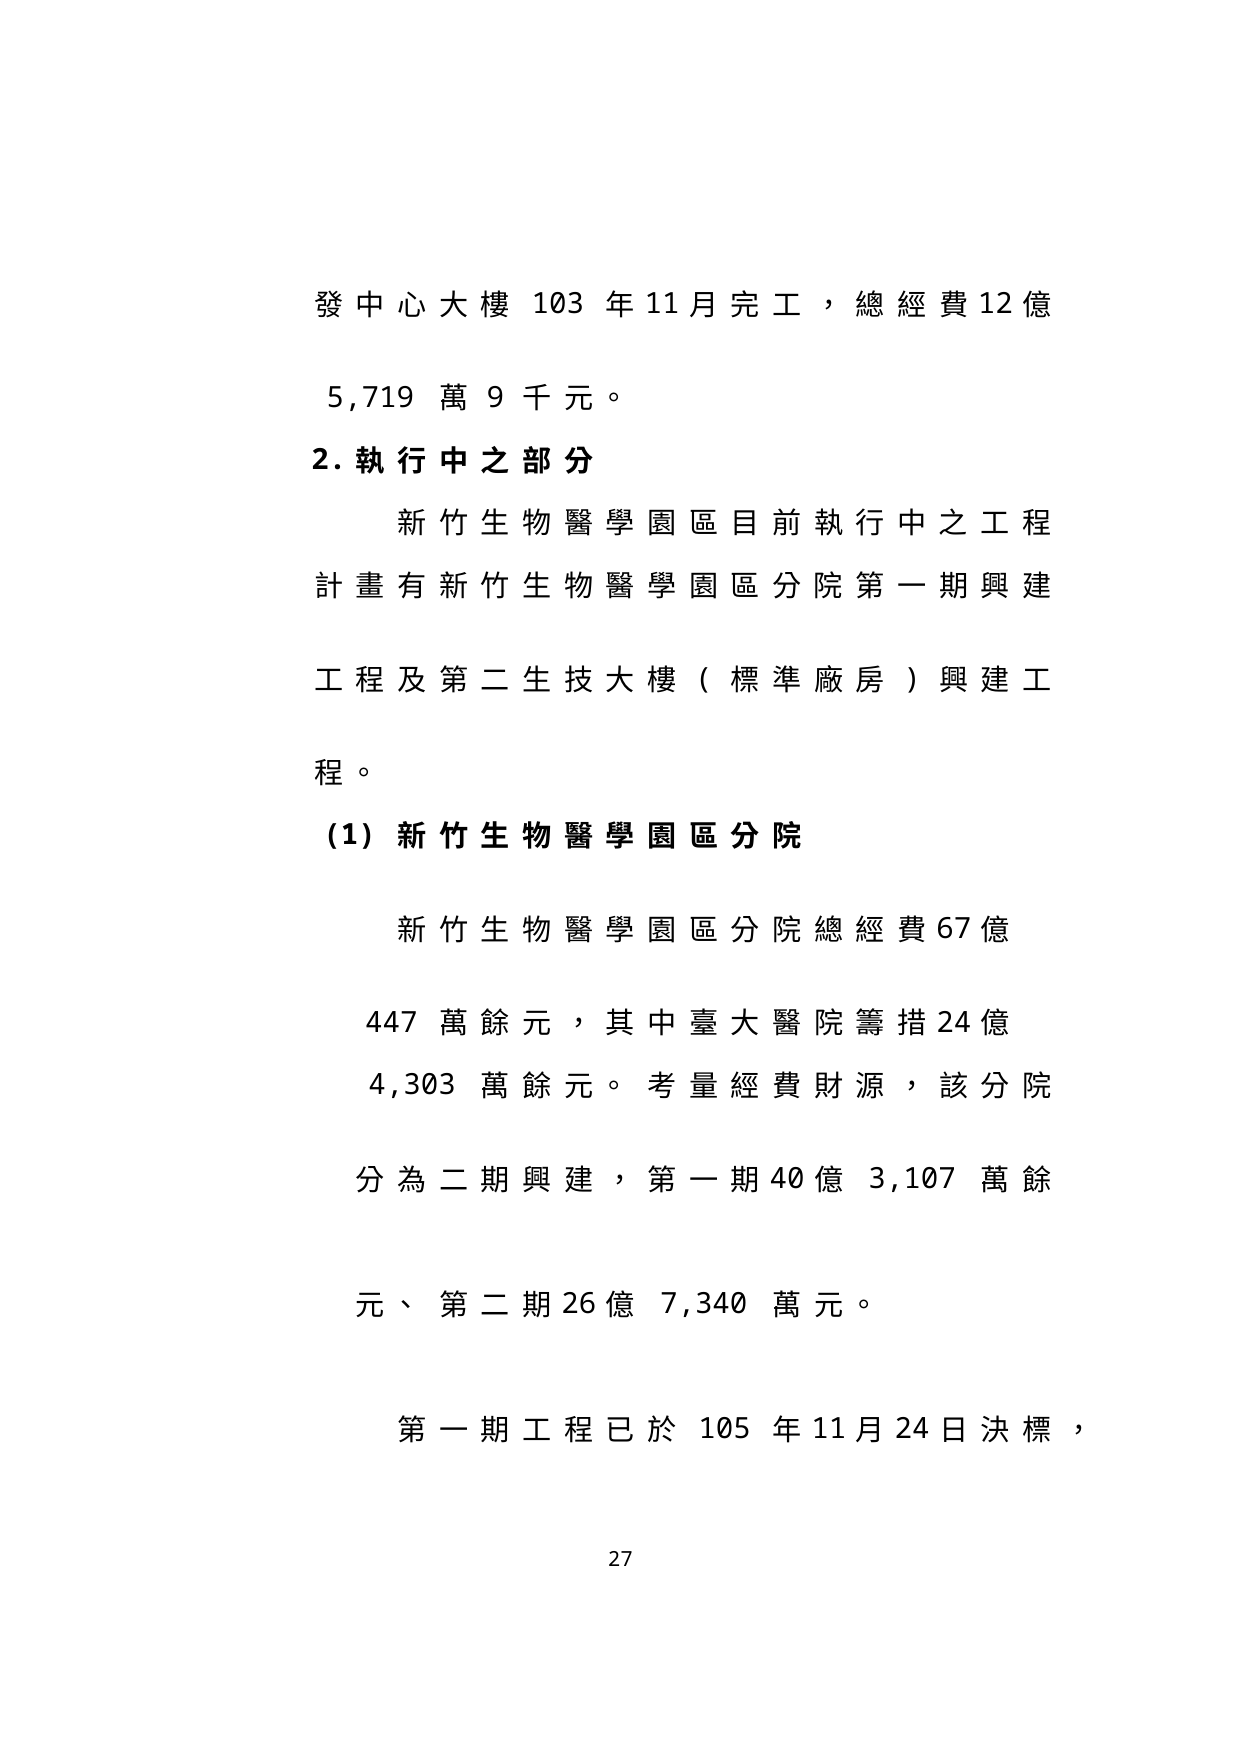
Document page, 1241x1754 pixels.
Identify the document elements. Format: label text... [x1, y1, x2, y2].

text 2.執行中之部分 [271, 417, 1058, 479]
text 新竹生物醫學園區目前執行中之工程計畫有新竹生物醫學園區分院第一期興建工程及第二生技大樓(標準廠房)興建工程。 [301, 479, 1058, 792]
text 第一期工程已於105年11月24日決標，106年2月2日開工，預計109年1月1日完工(詳附表5)，截至107年5月底累計實支數8億8,215萬8千元(詳附表6)。第二期工程目前辦理規劃設計，預計108年5月30日前完成；預計111年12月啟用 [330, 1354, 1058, 1479]
text (1)新竹生物醫學園區分院 [301, 792, 1058, 854]
text 新竹生物醫學園區分院總經費67億447萬餘元，其中臺大醫院籌措24億4,303萬餘元。考量經費財源，該分院分為二期興建，第一期40億3,107萬餘元、第二期26億7,340萬元。 [330, 854, 1058, 1354]
text 新竹生物醫學園區現有生技大樓(標準廠房)及生醫科技與產品研發中心大樓；生技大樓(標準廠房)於100年5月啟用，總經費6億8千萬元；生醫科技與產品研發中心大樓103年11月完工，總經費12億5,719萬9千元。 [301, 229, 1058, 417]
